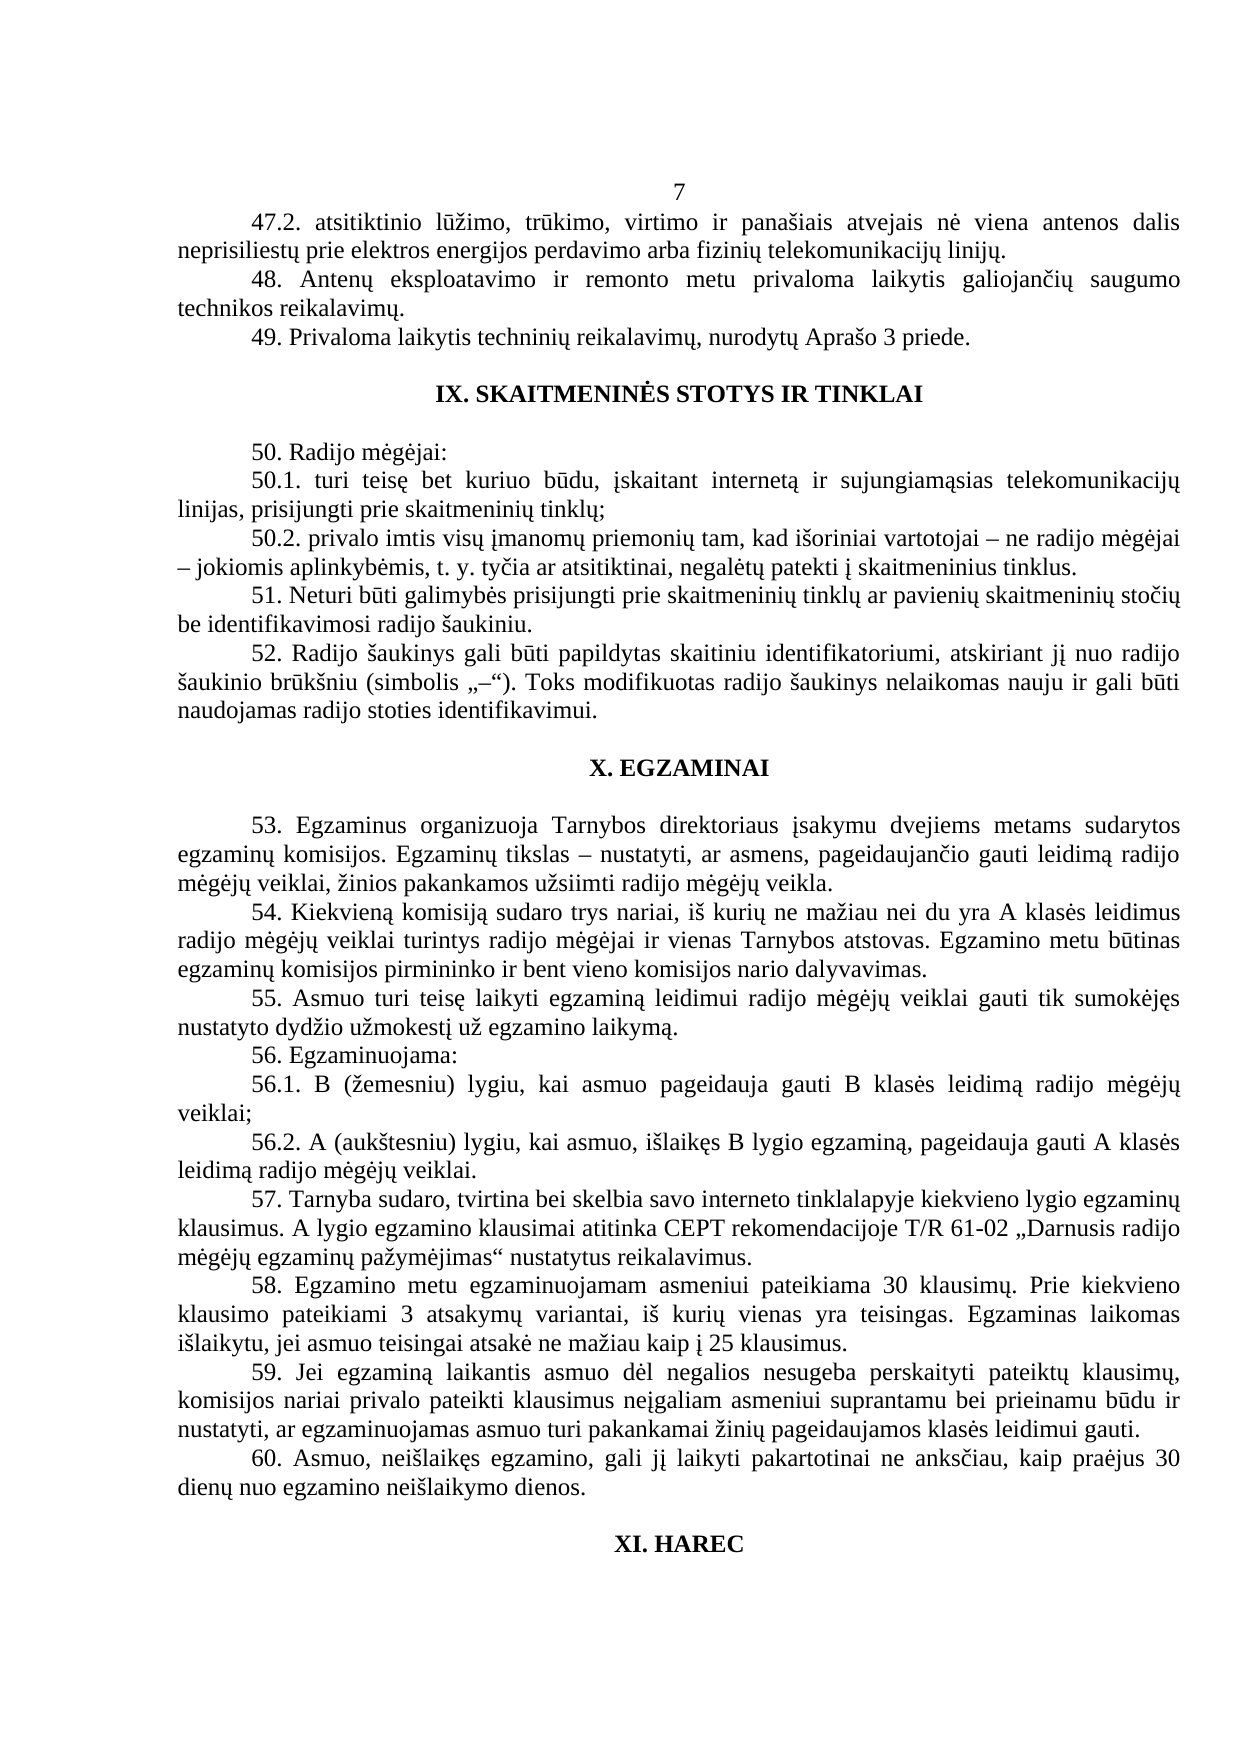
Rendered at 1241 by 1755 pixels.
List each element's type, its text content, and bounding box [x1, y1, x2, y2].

text 49. Privaloma laikytis techninių reikalavimų, nurodytų Aprašo 3 priede. [177, 322, 1181, 350]
text 47.2. atsitiktinio lūžimo, trūkimo, virtimo ir panašiais atvejais nė viena antenos dalis neprisiliestų prie elektros energijos perdavimo arba fizinių telekomunikacijų linijų. [177, 207, 1181, 264]
text 51. Neturi būti galimybės prisijungti prie skaitmeninių tinklų ar pavienių skaitmeninių stočių be identifikavimosi radijo šaukiniu. [177, 580, 1181, 638]
text 48. Antenų eksploatavimo ir remonto metu privaloma laikytis galiojančių saugumo technikos reikalavimų. [177, 264, 1181, 322]
text 50. Radijo mėgėjai: [177, 437, 1181, 465]
text 54. Kiekvieną komisiją sudaro trys nariai, iš kurių ne mažiau nei du yra A klasės leidimus radijo mėgėjų veiklai turintys radijo mėgėjai ir vienas Tarnybos atstovas. Egzamino metu būtinas egzaminų komisijos pirmininko ir bent vieno komisijos nario dalyvavimas. [177, 897, 1181, 983]
text 59. Jei egzaminą laikantis asmuo dėl negalios nesugeba perskaityti pateiktų klausimų, komisijos nariai privalo pateikti klausimus neįgaliam asmeniui suprantamu bei prieinamu būdu ir nustatyti, ar egzaminuojamas asmuo turi pakankamai žinių pageidaujamos klasės leidimui gauti. [177, 1357, 1181, 1443]
text XI. HAREC [177, 1529, 1181, 1558]
text 53. Egzaminus organizuoja Tarnybos direktoriaus įsakymu dvejiems metams sudarytos egzaminų komisijos. Egzaminų tikslas – nustatyti, ar asmens, pageidaujančio gauti leidimą radijo mėgėjų veiklai, žinios pakankamos užsiimti radijo mėgėjų veikla. [177, 810, 1181, 897]
text 56.1. B (žemesniu) lygiu, kai asmuo pageidauja gauti B klasės leidimą radijo mėgėjų veiklai; [177, 1069, 1181, 1127]
text X. egzaminai [177, 753, 1181, 782]
text 57. Tarnyba sudaro, tvirtina bei skelbia savo interneto tinklalapyje kiekvieno lygio egzaminų klausimus. A lygio egzamino klausimai atitinka CEPT rekomendacijoje T/R 61-02 „Darnusis radijo mėgėjų egzaminų pažymėjimas“ nustatytus reikalavimus. [177, 1184, 1181, 1270]
text 56.2. A (aukštesniu) lygiu, kai asmuo, išlaikęs B lygio egzaminą, pageidauja gauti A klasės leidimą radijo mėgėjų veiklai. [177, 1127, 1181, 1184]
text 56. Egzaminuojama: [177, 1040, 1181, 1069]
text 58. Egzamino metu egzaminuojamam asmeniui pateikiama 30 klausimų. Prie kiekvieno klausimo pateikiami 3 atsakymų variantai, iš kurių vienas yra teisingas. Egzaminas laikomas išlaikytu, jei asmuo teisingai atsakė ne mažiau kaip į 25 klausimus. [177, 1270, 1181, 1357]
text 50.2. privalo imtis visų įmanomų priemonių tam, kad išoriniai vartotojai – ne radijo mėgėjai – jokiomis aplinkybėmis, t. y. tyčia ar atsitiktinai, negalėtų patekti į skaitmeninius tinklus. [177, 523, 1181, 580]
text 50.1. turi teisę bet kuriuo būdu, įskaitant internetą ir sujungiamąsias telekomunikacijų linijas, prisijungti prie skaitmeninių tinklų; [177, 465, 1181, 523]
text IX. SKAITMENINĖS STOTYS IR TINKLAI [177, 379, 1181, 408]
text 52. Radijo šaukinys gali būti papildytas skaitiniu identifikatoriumi, atskiriant jį nuo radijo šaukinio brūkšniu (simbolis „–“). Toks modifikuotas radijo šaukinys nelaikomas nauju ir gali būti naudojamas radijo stoties identifikavimui. [177, 638, 1181, 724]
text 60. Asmuo, neišlaikęs egzamino, gali jį laikyti pakartotinai ne anksčiau, kaip praėjus 30 dienų nuo egzamino neišlaikymo dienos. [177, 1443, 1181, 1500]
text 55. Asmuo turi teisę laikyti egzaminą leidimui radijo mėgėjų veiklai gauti tik sumokėjęs nustatyto dydžio užmokestį už egzamino laikymą. [177, 983, 1181, 1040]
